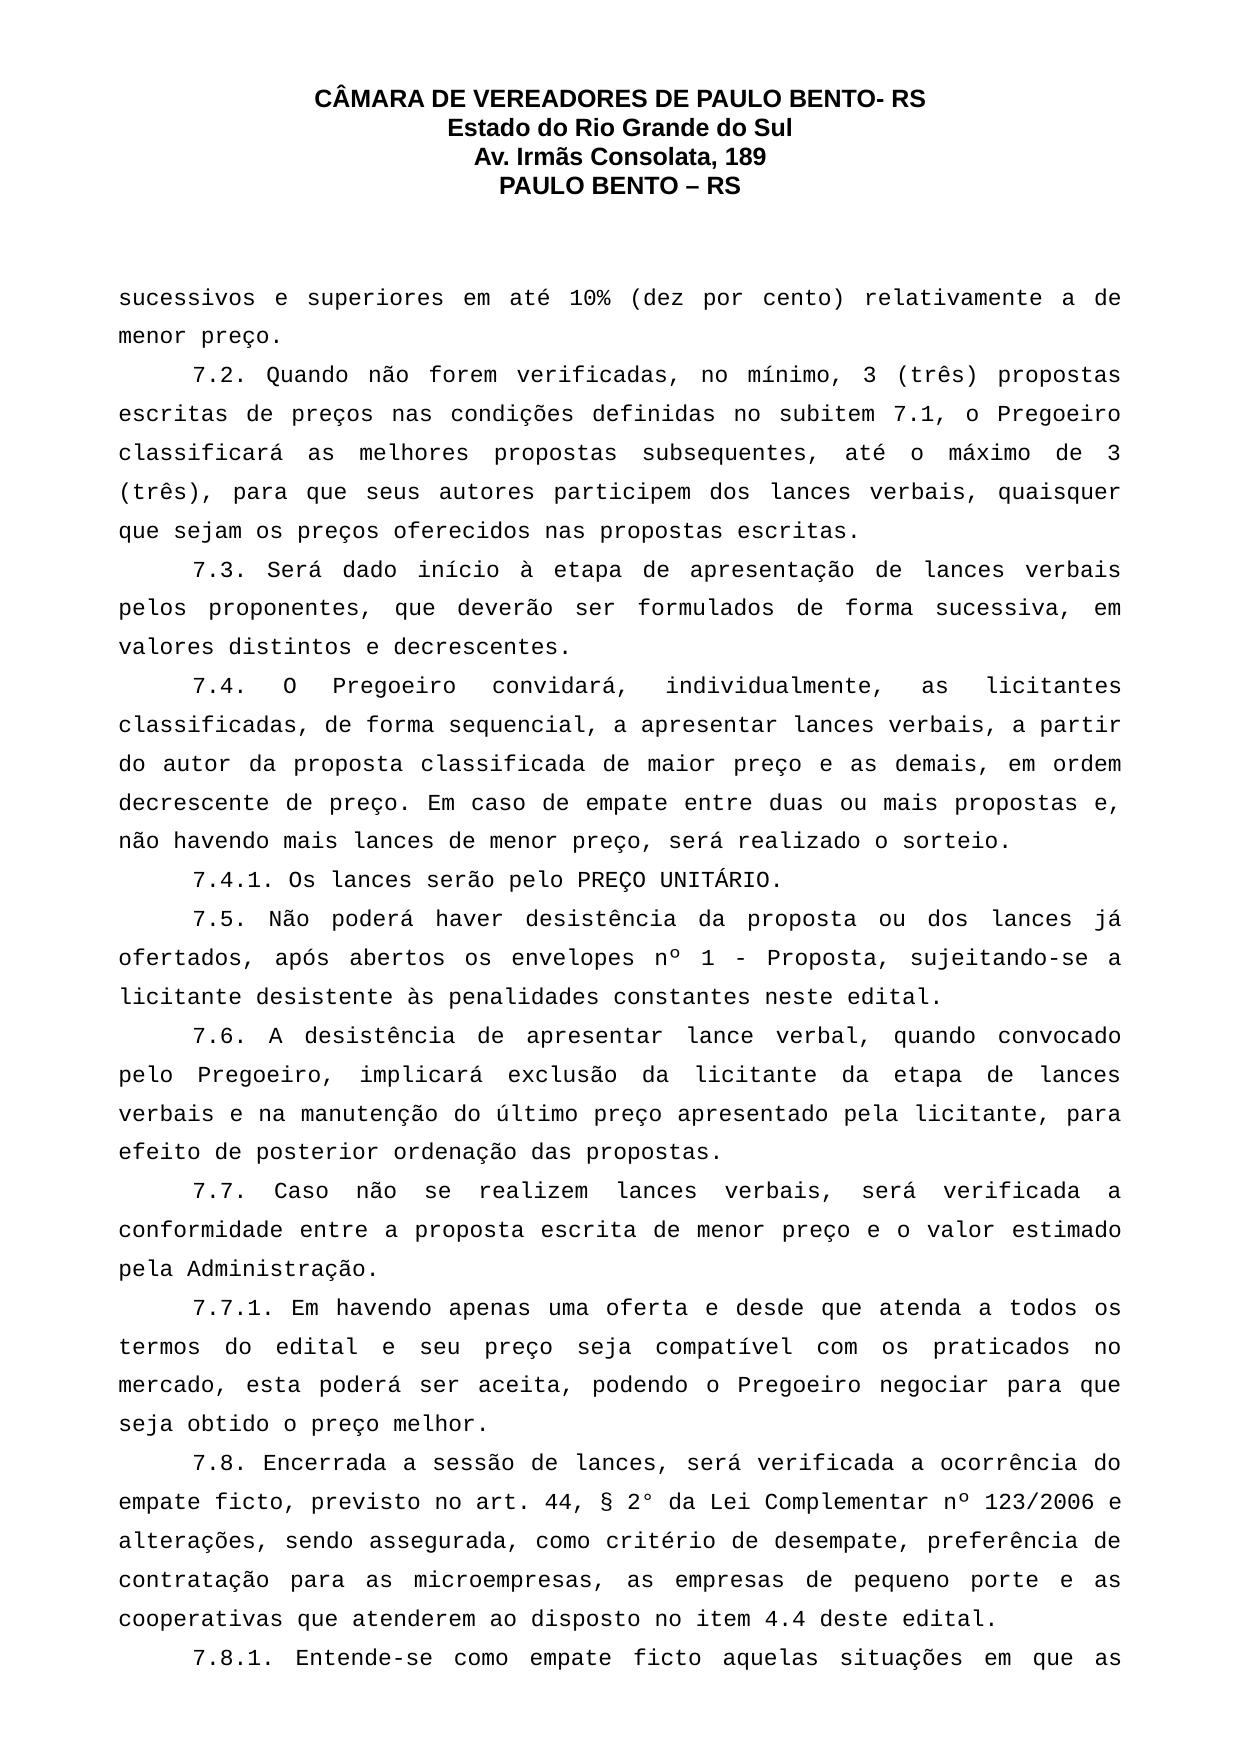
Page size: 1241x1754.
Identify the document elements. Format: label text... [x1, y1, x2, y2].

text 7.5. Não poderá haver desistência da proposta ou dos lances já ofertados, após abertos os envelopes nº 1 - Proposta, sujeitando-se a licitante desistente às penalidades constantes neste edital. [118, 908, 1122, 1011]
text 7.7. Caso não se realizem lances verbais, será verificada a conformidade entre a proposta escrita de menor preço e o valor estimado pela Administração. [118, 1179, 1122, 1283]
text sucessivos e superiores em até 10% (dez por cento) relativamente a de menor preço. [118, 286, 1122, 351]
text 7.7.1. Em havendo apenas uma oferta e desde que atenda a todos os termos do edital e seu preço seja compatível com os praticados no mercado, esta poderá ser aceita, podendo o Pregoeiro negociar para que seja obtido o preço melhor. [118, 1296, 1122, 1439]
text 7.8. Encerrada a sessão de lances, será verificada a ocorrência do empate ficto, previsto no art. 44, § 2° da Lei Complementar nº 123/2006 e alterações, sendo assegurada, como critério de desempate, preferência de contratação para as microempresas, as empresas de pequeno porte e as cooperativas que atenderem ao disposto no item 4.4 deste edital. [118, 1452, 1122, 1633]
text 7.8.1. Entende-se como empate ficto aquelas situações em que as [118, 1646, 1122, 1672]
text 7.2. Quando não forem verificadas, no mínimo, 3 (três) propostas escritas de preços nas condições definidas no subitem 7.1, o Pregoeiro classificará as melhores propostas subsequentes, até o máximo de 3 (três), para que seus autores participem dos lances verbais, quaisquer que sejam os preços oferecidos nas propostas escritas. [118, 364, 1122, 545]
text 7.4. O Pregoeiro convidará, individualmente, as licitantes classificadas, de forma sequencial, a apresentar lances verbais, a partir do autor da proposta classificada de maior preço e as demais, em ordem decrescente de preço. Em caso de empate entre duas ou mais propostas e, não havendo mais lances de menor preço, será realizado o sorteio. [118, 674, 1122, 856]
text 7.6. A desistência de apresentar lance verbal, quando convocado pelo Pregoeiro, implicará exclusão da licitante da etapa de lances verbais e na manutenção do último preço apresentado pela licitante, para efeito de posterior ordenação das propostas. [118, 1024, 1122, 1167]
text 7.4.1. Os lances serão pelo PREÇO UNITÁRIO. [118, 869, 1122, 895]
text 7.3. Será dado início à etapa de apresentação de lances verbais pelos proponentes, que deverão ser formulados de forma sucessiva, em valores distintos e decrescentes. [118, 558, 1122, 662]
